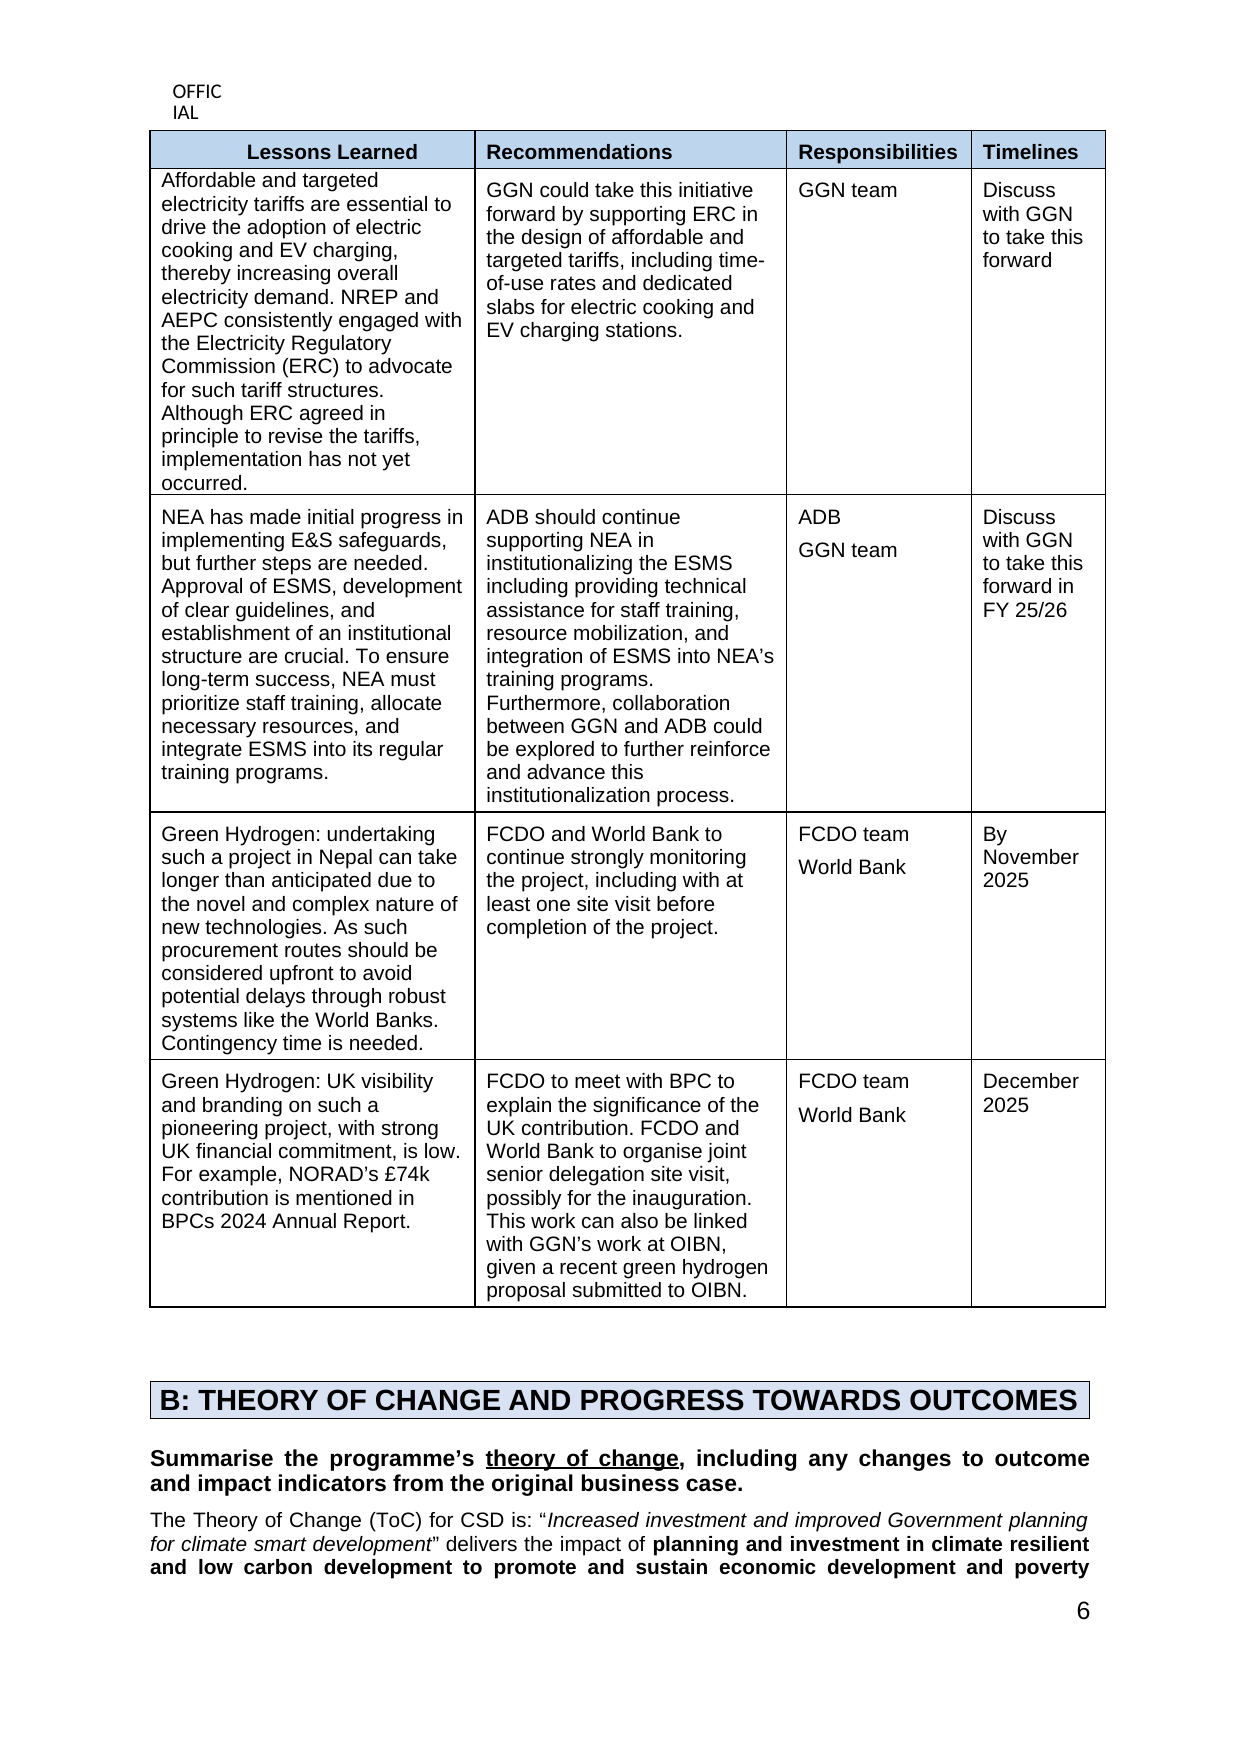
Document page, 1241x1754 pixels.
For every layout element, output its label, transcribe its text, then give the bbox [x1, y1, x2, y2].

table_header Responsibilities [787, 131, 971, 168]
table_cell FCDO and World Bank to continue strongly monitoring the project, including with at least one site visit before completion of the project. [476, 813, 786, 1059]
table_cell FCDO team World Bank [787, 1060, 971, 1306]
table_cell December 2025 [972, 1060, 1105, 1306]
table_cell GGN team [787, 169, 971, 494]
table_cell Green Hydrogen: undertaking such a project in Nepal can take longer than anticipated due to the novel and complex nature of new technologies. As such procurement routes should be considered upfront to avoid potential delays through robust systems like the World Banks. Contingency time is needed. [151, 813, 474, 1059]
table_header Lessons Learned [151, 131, 474, 168]
table_cell ADB GGN team [787, 495, 971, 811]
table_cell Discuss with GGN to take this forward [972, 169, 1105, 494]
table_cell NEA has made initial progress in implementing E&S safeguards, but further steps are needed. Approval of ESMS, development of clear guidelines, and establishment of an institutional structure are crucial. To ensure long-term success, NEA must prioritize staff training, allocate necessary resources, and integrate ESMS into its regular training programs. [151, 495, 474, 811]
table_cell GGN could take this initiative forward by supporting ERC in the design of affordable and targeted tariffs, including time-of-use rates and dedicated slabs for electric cooking and EV charging stations. [476, 169, 786, 494]
table_cell Green Hydrogen: UK visibility and branding on such a pioneering project, with strong UK financial commitment, is low. For example, NORAD’s £74k contribution is mentioned in BPCs 2024 Annual Report. [151, 1060, 474, 1306]
table_cell ADB should continue supporting NEA in institutionalizing the ESMS including providing technical assistance for staff training, resource mobilization, and integration of ESMS into NEA’s training programs. Furthermore, collaboration between GGN and ADB could be explored to further reinforce and advance this institutionalization process. [476, 495, 786, 811]
table_cell FCDO to meet with BPC to explain the significance of the UK contribution. FCDO and World Bank to organise joint senior delegation site visit, possibly for the inauguration. This work can also be linked with GGN’s work at OIBN, given a recent green hydrogen proposal submitted to OIBN. [476, 1060, 786, 1306]
text The Theory of Change (ToC) for CSD is: “Increased investment and improved Government planning for climate smart development” delivers the impact of planning and investment in climate resilient and low carbon development to promote and sustain economic development and poverty [150, 1509, 1090, 1579]
subtitle B: THEORY OF CHANGE AND PROGRESS TOWARDS OUTCOMES [151, 1382, 1089, 1418]
table_header Timelines [972, 131, 1105, 168]
table_cell Discuss with GGN to take this forward in FY 25/26 [972, 495, 1105, 811]
table_cell FCDO team World Bank [787, 813, 971, 1059]
table_cell By November 2025 [972, 813, 1105, 1059]
text Summarise the programme’s theory of change, including any changes to outcome and impact indicators from the original business case. [150, 1445, 1090, 1496]
table_cell Affordable and targeted electricity tariffs are essential to drive the adoption of electric cooking and EV charging, thereby increasing overall electricity demand. NREP and AEPC consistently engaged with the Electricity Regulatory Commission (ERC) to advocate for such tariff structures. Although ERC agreed in principle to revise the tariffs, implementation has not yet occurred. [151, 169, 474, 494]
table_header Recommendations [476, 131, 786, 168]
